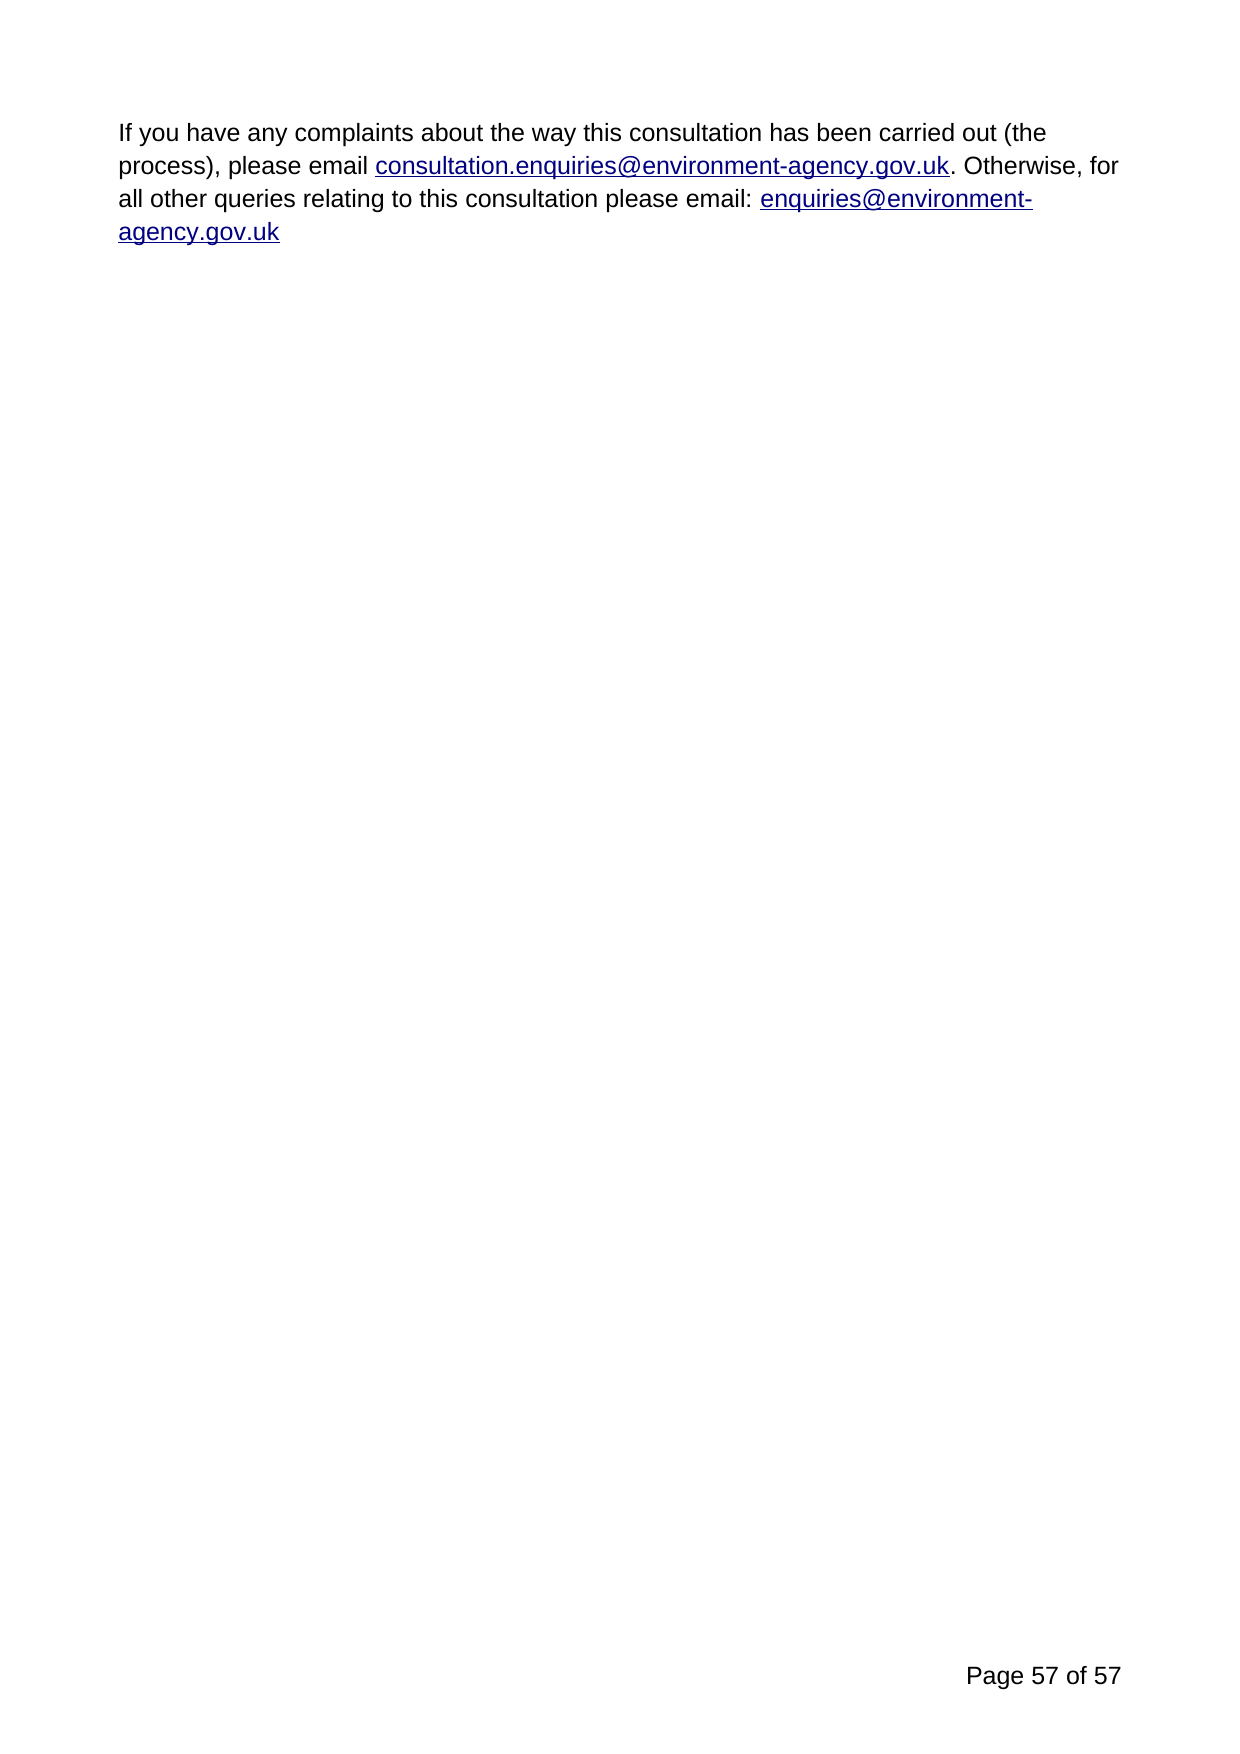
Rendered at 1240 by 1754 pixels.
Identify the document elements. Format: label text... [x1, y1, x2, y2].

text If you have any complaints about the way this consultation has been carried out (the process), please email consultation.enquiries@environment-agency.gov.uk. Otherwise, for all other queries relating to this consultation please email: enquiries@environment-agency.gov.uk [118, 118, 1121, 246]
